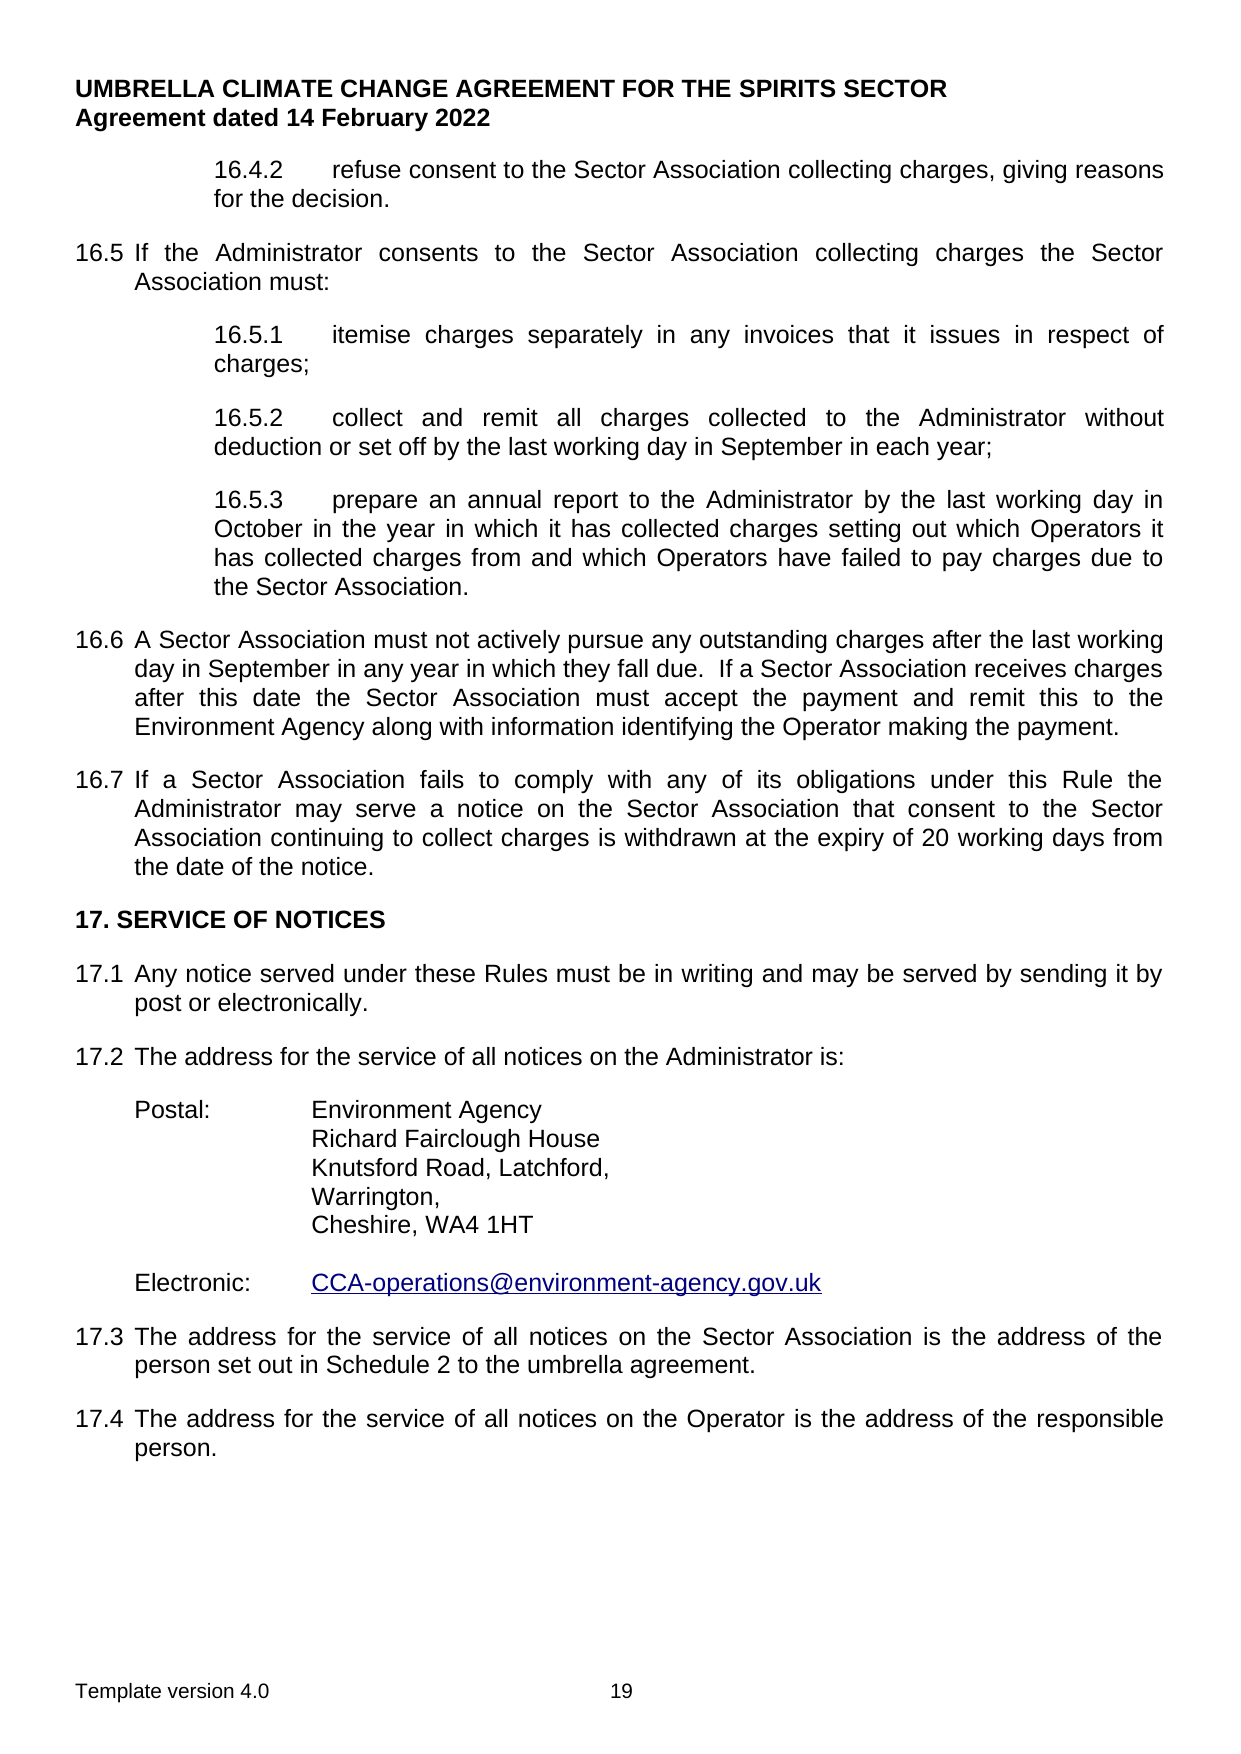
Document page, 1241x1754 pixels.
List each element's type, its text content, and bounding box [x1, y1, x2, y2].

list prepare an annual report to the Administrator by the last working day in October in the year in which it has collected charges setting out which Operators it has collected charges from and which Operators have failed to pay charges due to the Sector Association. [214, 485, 1165, 600]
list The address for the service of all notices on the Operator is the address of the responsible person. [75, 1404, 1165, 1461]
list The address for the service of all notices on the Administrator is: [75, 1041, 1165, 1070]
list SERVICE OF NOTICES [75, 905, 1165, 934]
list itemise charges separately in any invoices that it issues in respect of charges; [214, 320, 1165, 378]
text Postal: Environment Agency [134, 1095, 1165, 1124]
list A Sector Association must not actively pursue any outstanding charges after the last working day in September in any year in which they fall due. If a Sector Association receives charges after this date the Sector Association must accept the payment and remit this to the Environment Agency along with information identifying the Operator making the payment. [75, 625, 1165, 740]
list Any notice served under these Rules must be in writing and may be served by sending it by post or electronically. [75, 959, 1165, 1016]
list If a Sector Association fails to comply with any of its obligations under this Rule the Administrator may serve a notice on the Sector Association that consent to the Sector Association continuing to collect charges is withdrawn at the expiry of 20 working days from the date of the notice. [75, 765, 1165, 880]
list refuse consent to the Sector Association collecting charges, giving reasons for the decision. [214, 155, 1165, 213]
list collect and remit all charges collected to the Administrator without deduction or set off by the last working day in September in each year; [214, 403, 1165, 460]
list The address for the service of all notices on the Sector Association is the address of the person set out in Schedule 2 to the umbrella agreement. [75, 1321, 1165, 1379]
text Knutsford Road, Latchford, Warrington, Cheshire, WA4 1HT [311, 1153, 1165, 1239]
list If the Administrator consents to the Sector Association collecting charges the Sector Association must: [75, 238, 1165, 295]
text Richard Fairclough House [311, 1124, 1165, 1153]
text Electronic: CCA-operations@environment-agency.gov.uk [134, 1268, 1165, 1296]
